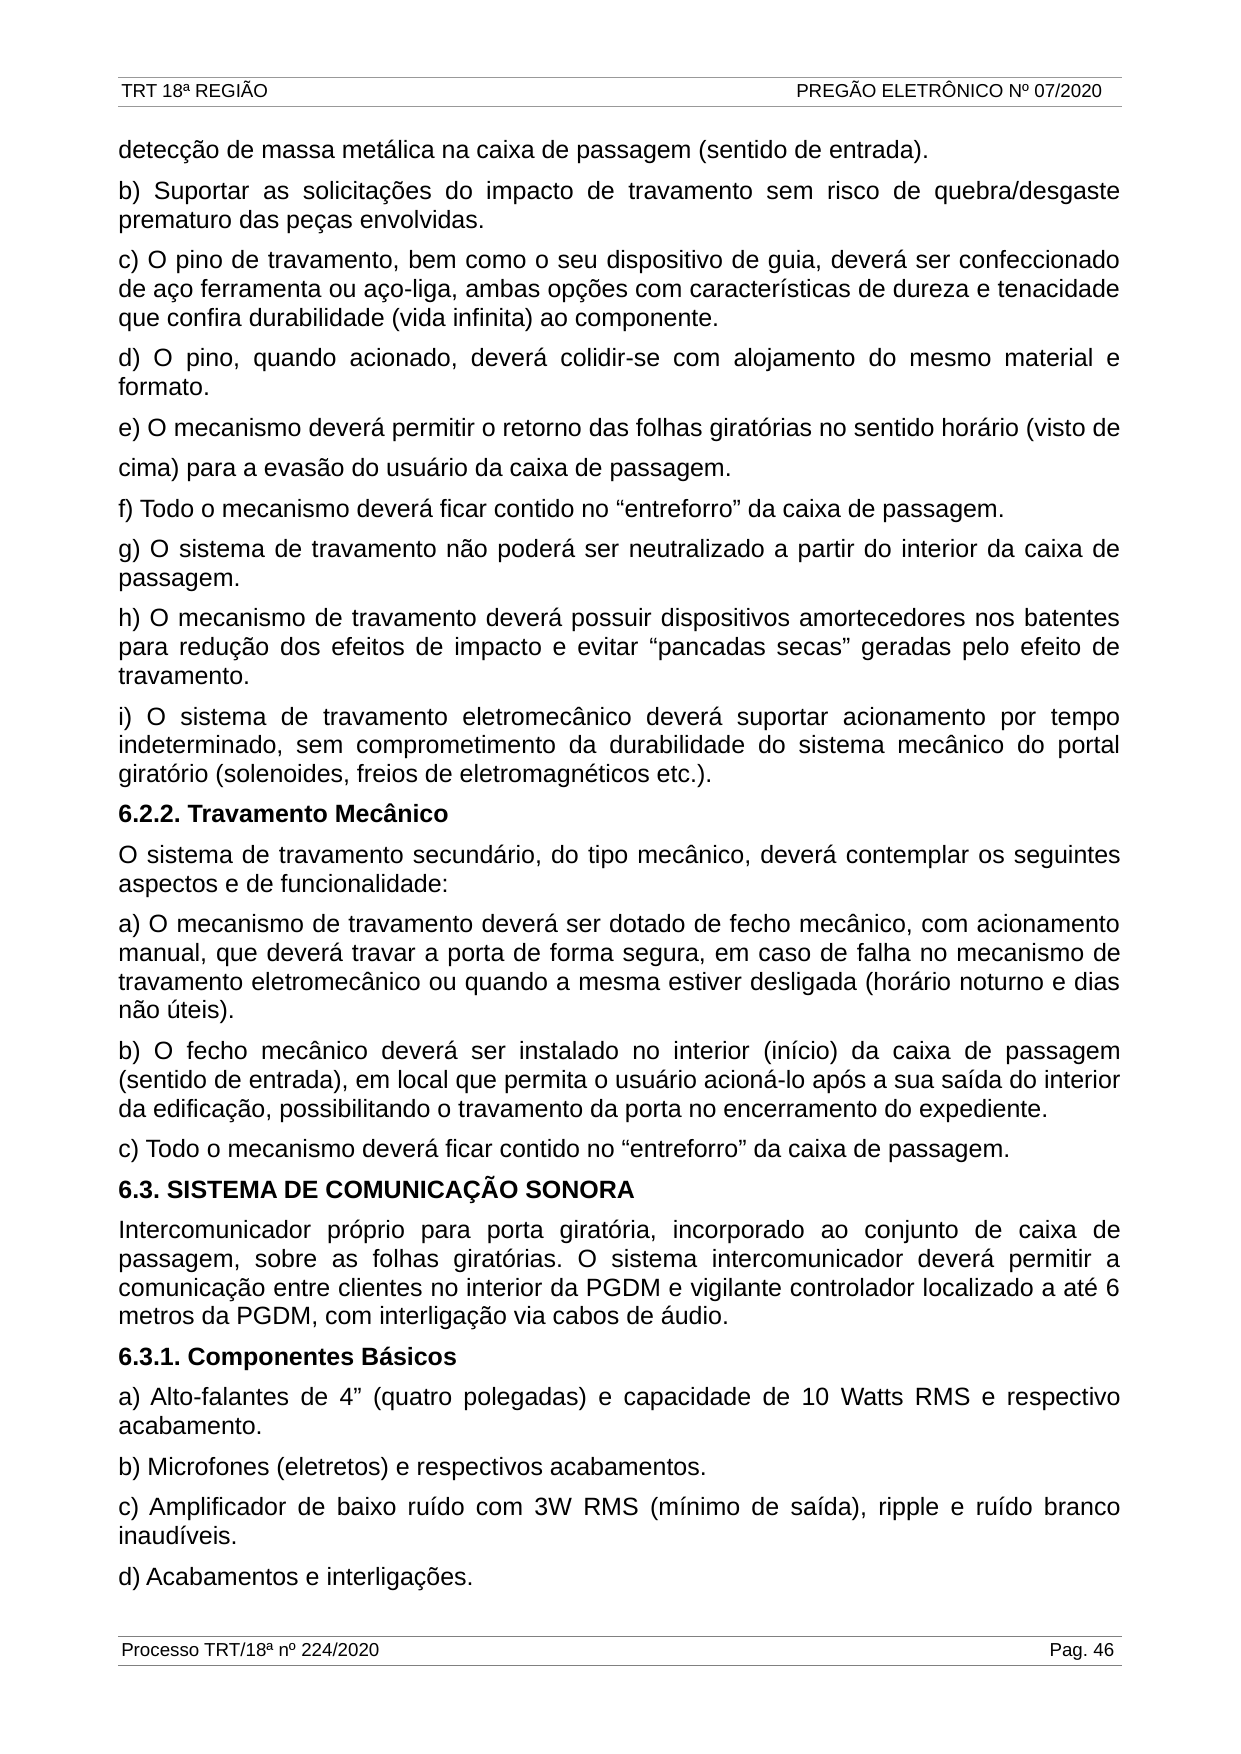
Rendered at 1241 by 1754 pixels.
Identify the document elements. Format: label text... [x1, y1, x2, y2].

text i) O sistema de travamento eletromecânico deverá suportar acionamento por tempo indeterminado, sem comprometimento da durabilidade do sistema mecânico do portal giratório (solenoides, freios de eletromagnéticos etc.). [118, 701, 1122, 788]
text f) Todo o mecanismo deverá ficar contido no “entreforro” da caixa de passagem. [118, 494, 1122, 522]
text cima) para a evasão do usuário da caixa de passagem. [118, 453, 1122, 482]
text d) O pino, quando acionado, deverá colidir-se com alojamento do mesmo material e formato. [118, 343, 1122, 401]
text 6.3.1. Componentes Básicos [118, 1342, 1122, 1371]
text b) Suportar as solicitações do impacto de travamento sem risco de quebra/desgaste prematuro das peças envolvidas. [118, 176, 1122, 233]
text c) Todo o mecanismo deverá ficar contido no “entreforro” da caixa de passagem. [118, 1134, 1122, 1163]
text c) O pino de travamento, bem como o seu dispositivo de guia, deverá ser confeccionado de aço ferramenta ou aço-liga, ambas opções com características de dureza e tenacidade que confira durabilidade (vida infinita) ao componente. [118, 245, 1122, 332]
text e) O mecanismo deverá permitir o retorno das folhas giratórias no sentido horário (visto de [118, 413, 1122, 441]
text 6.2.2. Travamento Mecânico [118, 799, 1122, 828]
text a) O mecanismo de travamento deverá ser dotado de fecho mecânico, com acionamento manual, que deverá travar a porta de forma segura, em caso de falha no mecanismo de travamento eletromecânico ou quando a mesma estiver desligada (horário noturno e dias não úteis). [118, 909, 1122, 1024]
text h) O mecanismo de travamento deverá possuir dispositivos amortecedores nos batentes para redução dos efeitos de impacto e evitar “pancadas secas” geradas pelo efeito de travamento. [118, 603, 1122, 690]
text b) Microfones (eletretos) e respectivos acabamentos. [118, 1452, 1122, 1480]
text a) Alto-falantes de 4” (quatro polegadas) e capacidade de 10 Watts RMS e respectivo acabamento. [118, 1382, 1122, 1440]
text detecção de massa metálica na caixa de passagem (sentido de entrada). [118, 136, 1122, 164]
text O sistema de travamento secundário, do tipo mecânico, deverá contemplar os seguintes aspectos e de funcionalidade: [118, 840, 1122, 897]
text d) Acabamentos e interligações. [118, 1561, 1122, 1590]
text g) O sistema de travamento não poderá ser neutralizado a partir do interior da caixa de passagem. [118, 534, 1122, 592]
text b) O fecho mecânico deverá ser instalado no interior (início) da caixa de passagem (sentido de entrada), em local que permita o usuário acioná-lo após a sua saída do interior da edificação, possibilitando o travamento da porta no encerramento do expediente. [118, 1036, 1122, 1122]
text Intercomunicador próprio para porta giratória, incorporado ao conjunto de caixa de passagem, sobre as folhas giratórias. O sistema intercomunicador deverá permitir a comunicação entre clientes no interior da PGDM e vigilante controlador localizado a até 6 metros da PGDM, com interligação via cabos de áudio. [118, 1215, 1122, 1330]
text 6.3. SISTEMA DE COMUNICAÇÃO SONORA [118, 1174, 1122, 1203]
text c) Amplificador de baixo ruído com 3W RMS (mínimo de saída), ripple e ruído branco inaudíveis. [118, 1492, 1122, 1550]
